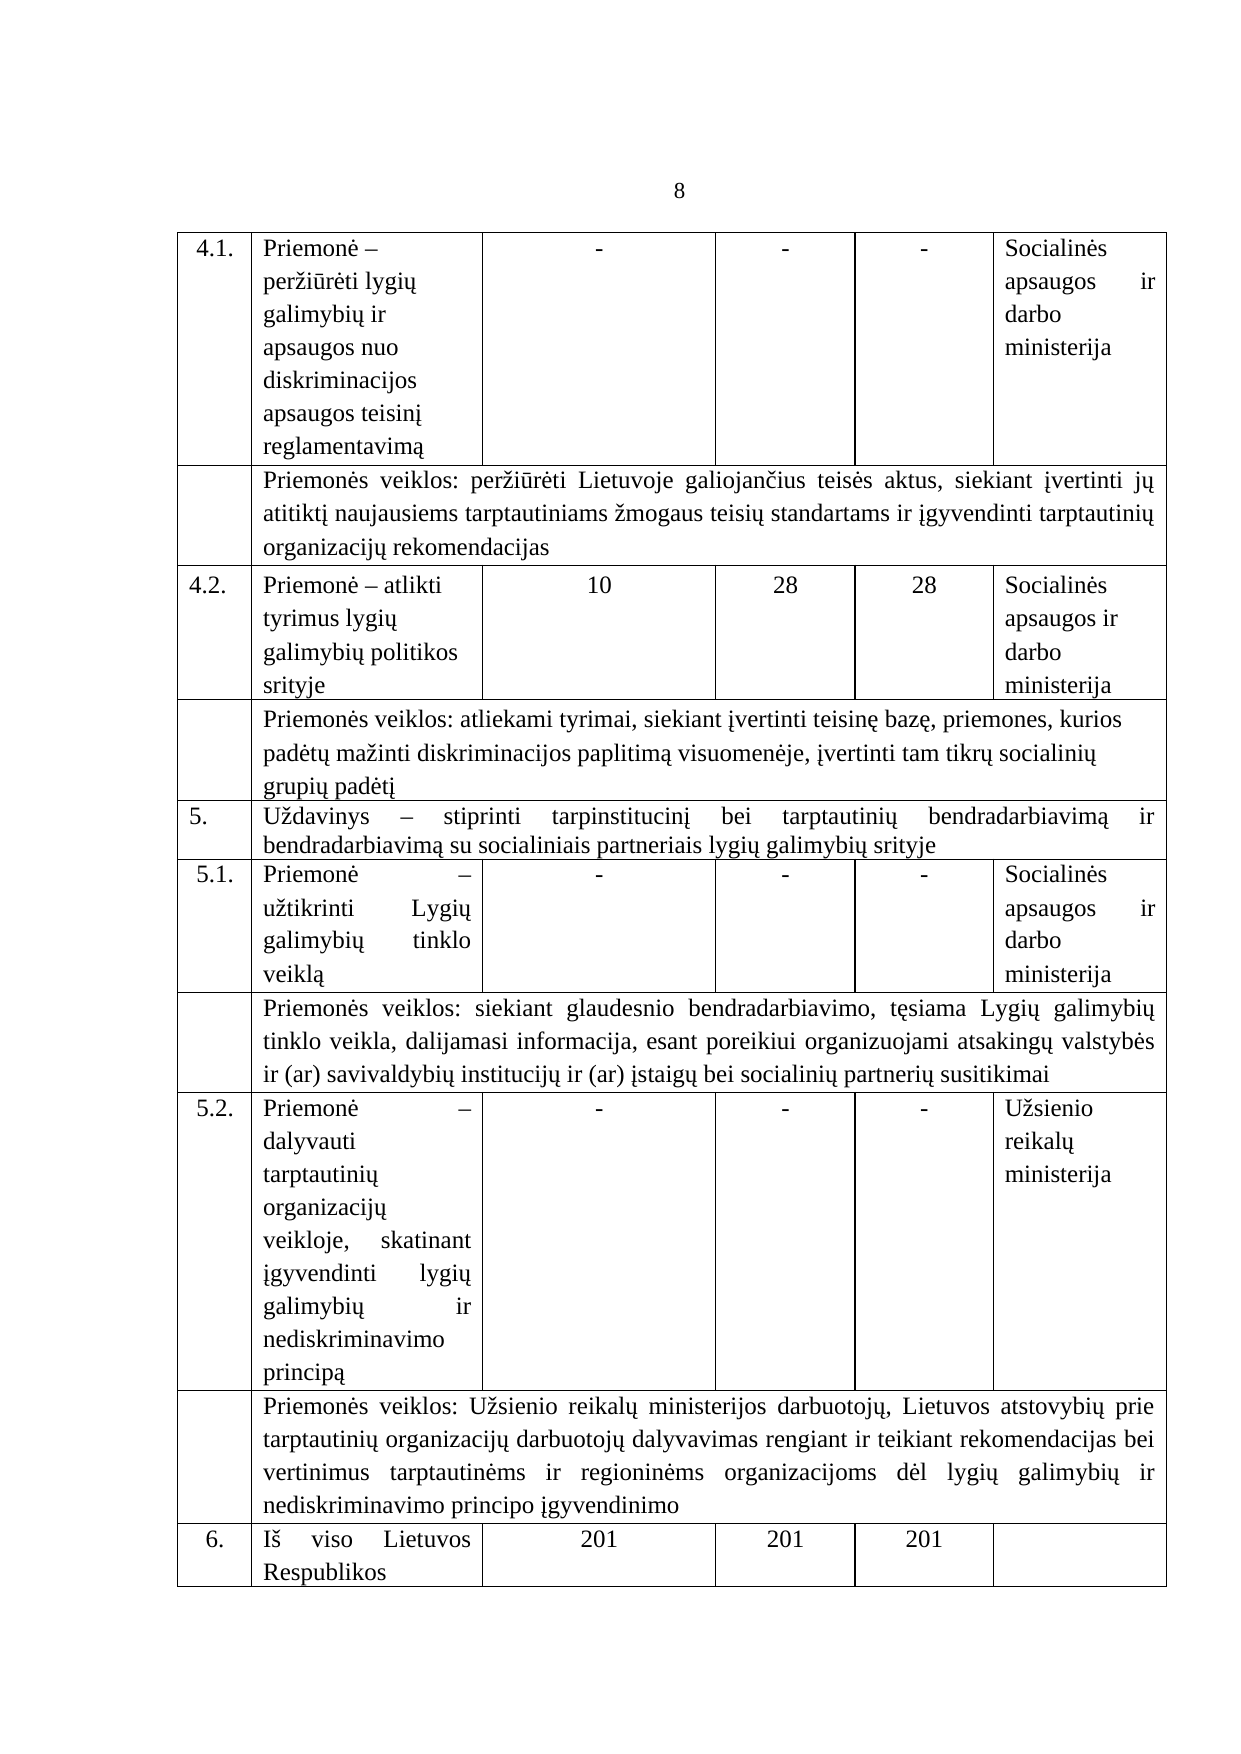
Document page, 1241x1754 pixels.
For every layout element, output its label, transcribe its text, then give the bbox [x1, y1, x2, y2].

table_cell [1167, 1092, 1178, 1390]
table_cell [178, 1391, 251, 1523]
table_cell [178, 700, 251, 800]
table_cell Priemonės veiklos: Užsienio reikalų ministerijos darbuotojų, Lietuvos atstovybių prie tarptautinių organizacijų darbuotojų dalyvavimas rengiant ir teikiant rekomendacijas bei vertinimus tarptautinėms ir regioninėms organizacijoms dėl lygių galimybių ir nediskriminavimo principo įgyvendinimo [252, 1391, 1166, 1523]
table_cell Uždavinys – stiprinti tarpinstitucinį bei tarptautinių bendradarbiavimą ir bendradarbiavimą su socialiniais partneriais lygių galimybių srityje [252, 801, 1166, 858]
table_cell Priemonė – atlikti tyrimus lygių galimybių politikos srityje [252, 566, 482, 699]
table_cell - [856, 1093, 993, 1390]
table_cell - [483, 860, 715, 992]
table_cell 6. [178, 1524, 251, 1586]
table_cell 4.2. [178, 566, 251, 699]
table_cell [1167, 699, 1178, 800]
table_cell - [483, 233, 715, 464]
table_cell [1167, 992, 1178, 1092]
table_cell Užsienio reikalų ministerija [994, 1093, 1166, 1390]
table_cell 201 [716, 1524, 854, 1586]
table_cell 5.2. [178, 1093, 251, 1390]
table_cell 5. [178, 801, 251, 858]
table_cell - [856, 860, 993, 992]
table_cell [1167, 859, 1178, 992]
table_cell Socialinės apsaugos ir darbo ministerija [994, 566, 1166, 699]
table_cell Iš viso Lietuvos Respublikos [252, 1524, 482, 1586]
table_cell 10 [483, 566, 715, 699]
table_cell - [856, 233, 993, 464]
table_cell Priemonė – peržiūrėti lygių galimybių ir apsaugos nuo diskriminacijos apsaugos teisinį reglamentavimą [252, 233, 482, 464]
table_cell - [716, 233, 854, 464]
table_cell Priemonės veiklos: atliekami tyrimai, siekiant įvertinti teisinę bazę, priemones, kurios padėtų mažinti diskriminacijos paplitimą visuomenėje, įvertinti tam tikrų socialinių grupių padėtį [252, 700, 1166, 800]
table_cell [1167, 465, 1178, 564]
table_cell [994, 1524, 1166, 1586]
table_cell 201 [856, 1524, 993, 1586]
table_cell [178, 993, 251, 1092]
table_cell - [716, 1093, 854, 1390]
table_cell [178, 466, 251, 564]
table_cell 28 [716, 566, 854, 699]
table_cell - [716, 860, 854, 992]
table_cell - [483, 1093, 715, 1390]
table_cell [1167, 800, 1178, 858]
table_cell 4.1. [178, 233, 251, 464]
table_cell Socialinės apsaugos ir darbo ministerija [994, 233, 1166, 464]
table_cell 5.1. [178, 860, 251, 992]
table_cell Priemonė – užtikrinti Lygių galimybių tinklo veiklą [252, 860, 482, 992]
table_cell [1167, 1523, 1178, 1586]
table_cell Priemonės veiklos: peržiūrėti Lietuvoje galiojančius teisės aktus, siekiant įvertinti jų atitiktį naujausiems tarptautiniams žmogaus teisių standartams ir įgyvendinti tarptautinių organizacijų rekomendacijas [252, 466, 1166, 564]
table_cell Priemonė – dalyvauti tarptautinių organizacijų veikloje, skatinant įgyvendinti lygių galimybių ir nediskriminavimo principą [252, 1093, 482, 1390]
table_cell 201 [483, 1524, 715, 1586]
table_cell Socialinės apsaugos ir darbo ministerija [994, 860, 1166, 992]
table_cell Priemonės veiklos: siekiant glaudesnio bendradarbiavimo, tęsiama Lygių galimybių tinklo veikla, dalijamasi informacija, esant poreikiui organizuojami atsakingų valstybės ir (ar) savivaldybių institucijų ir (ar) įstaigų bei socialinių partnerių susitikimai [252, 993, 1166, 1092]
table_cell [1167, 1390, 1178, 1523]
table_cell [1167, 232, 1178, 464]
table_cell [1167, 565, 1178, 699]
table_cell 28 [856, 566, 993, 699]
